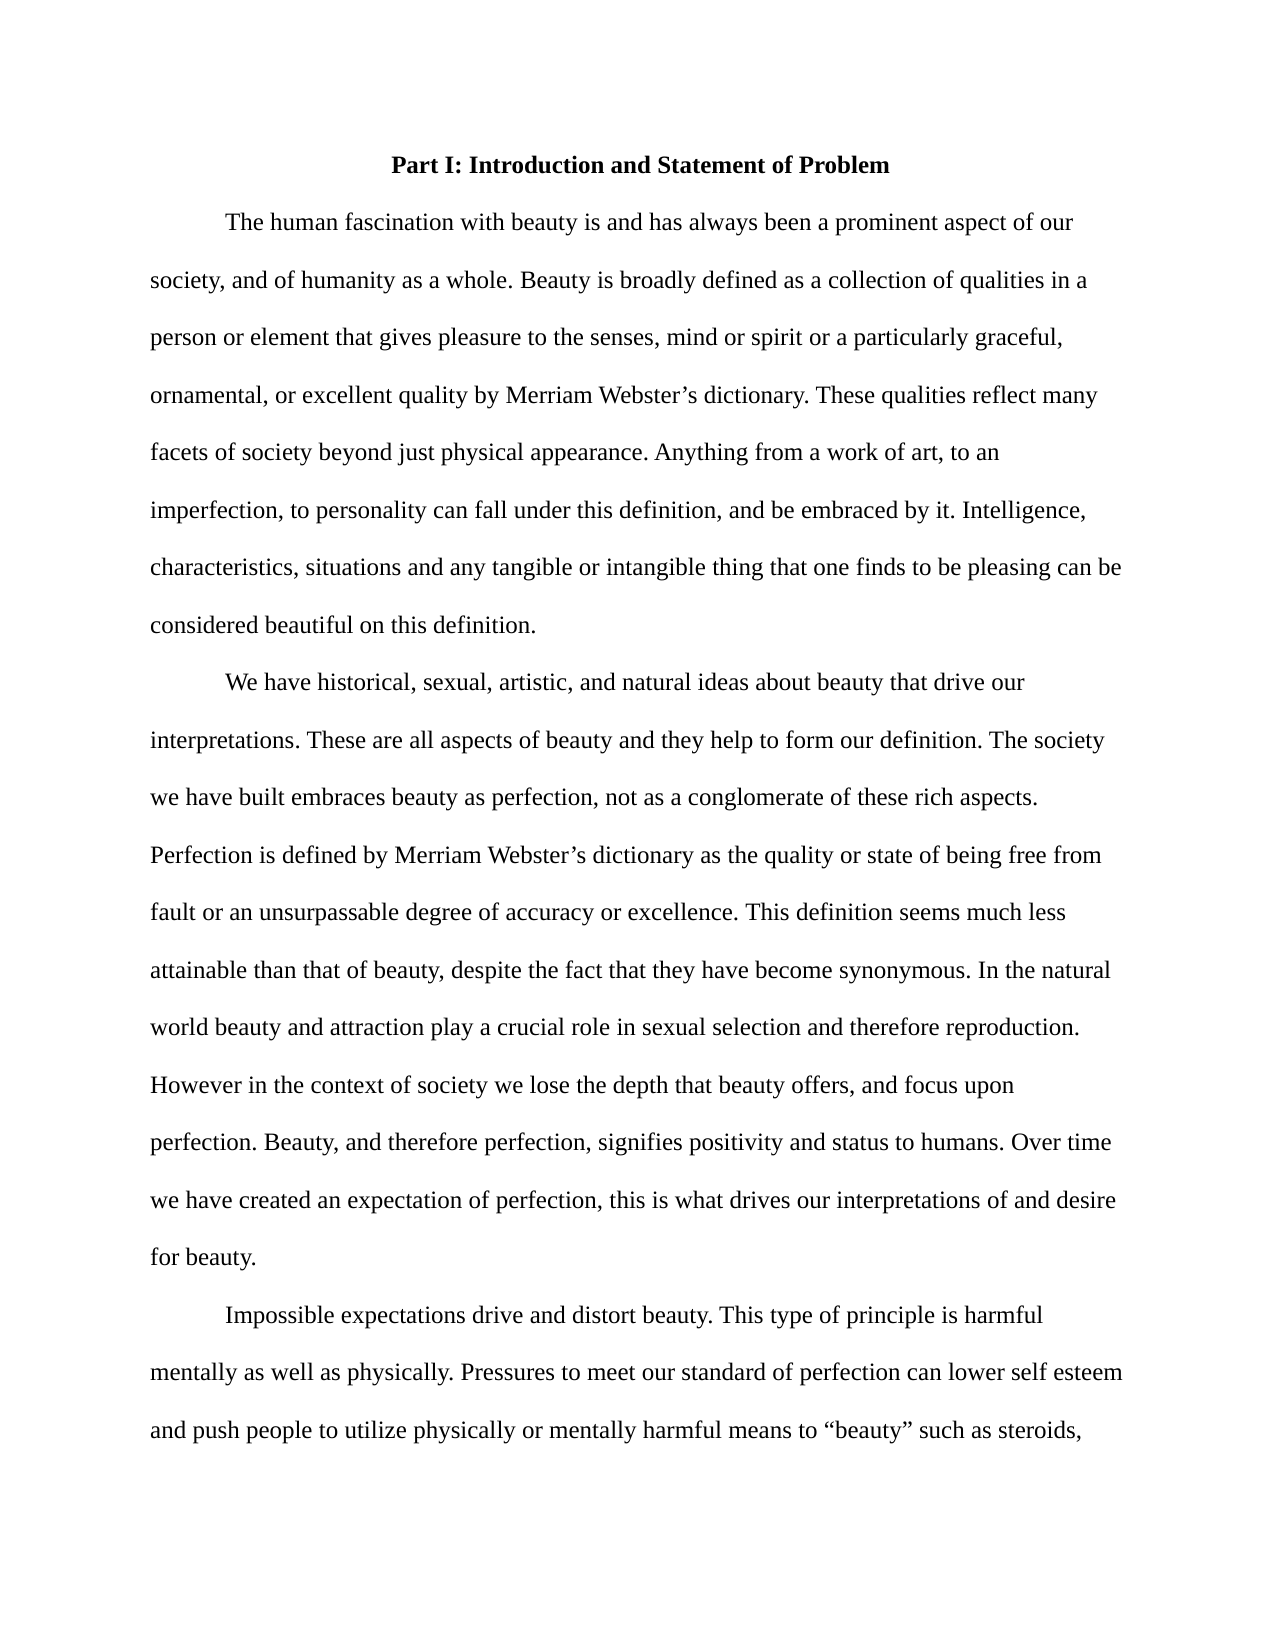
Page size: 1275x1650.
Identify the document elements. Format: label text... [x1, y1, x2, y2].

text We have historical, sexual, artistic, and natural ideas about beauty that drive our interpretations. These are all aspects of beauty and they help to form our definition. The society we have built embraces beauty as perfection, not as a conglomerate of these rich aspects. Perfection is defined by Merriam Webster’s dictionary as the quality or state of being free from fault or an unsurpassable degree of accuracy or excellence. This definition seems much less attainable than that of beauty, despite the fact that they have become synonymous. In the natural world beauty and attraction play a crucial role in sexual selection and therefore reproduction. However in the context of society we lose the depth that beauty offers, and focus upon perfection. Beauty, and therefore perfection, signifies positivity and status to humans. Over time we have created an expectation of perfection, this is what drives our interpretations of and desire for beauty. [150, 667, 1125, 1271]
text Impossible expectations drive and distort beauty. This type of principle is harmful mentally as well as physically. Pressures to meet our standard of perfection can lower self esteem and push people to utilize physically or mentally harmful means to “beauty” such as steroids, [150, 1300, 1125, 1444]
text Part I: Introduction and Statement of Problem [150, 150, 1125, 179]
text The human fascination with beauty is and has always been a prominent aspect of our society, and of humanity as a whole. Beauty is broadly defined as a collection of qualities in a person or element that gives pleasure to the senses, mind or spirit or a particularly graceful, ornamental, or excellent quality by Merriam Webster’s dictionary. These qualities reflect many facets of society beyond just physical appearance. Anything from a work of art, to an imperfection, to personality can fall under this definition, and be embraced by it. Intelligence, characteristics, situations and any tangible or intangible thing that one finds to be pleasing can be considered beautiful on this definition. [150, 207, 1125, 639]
